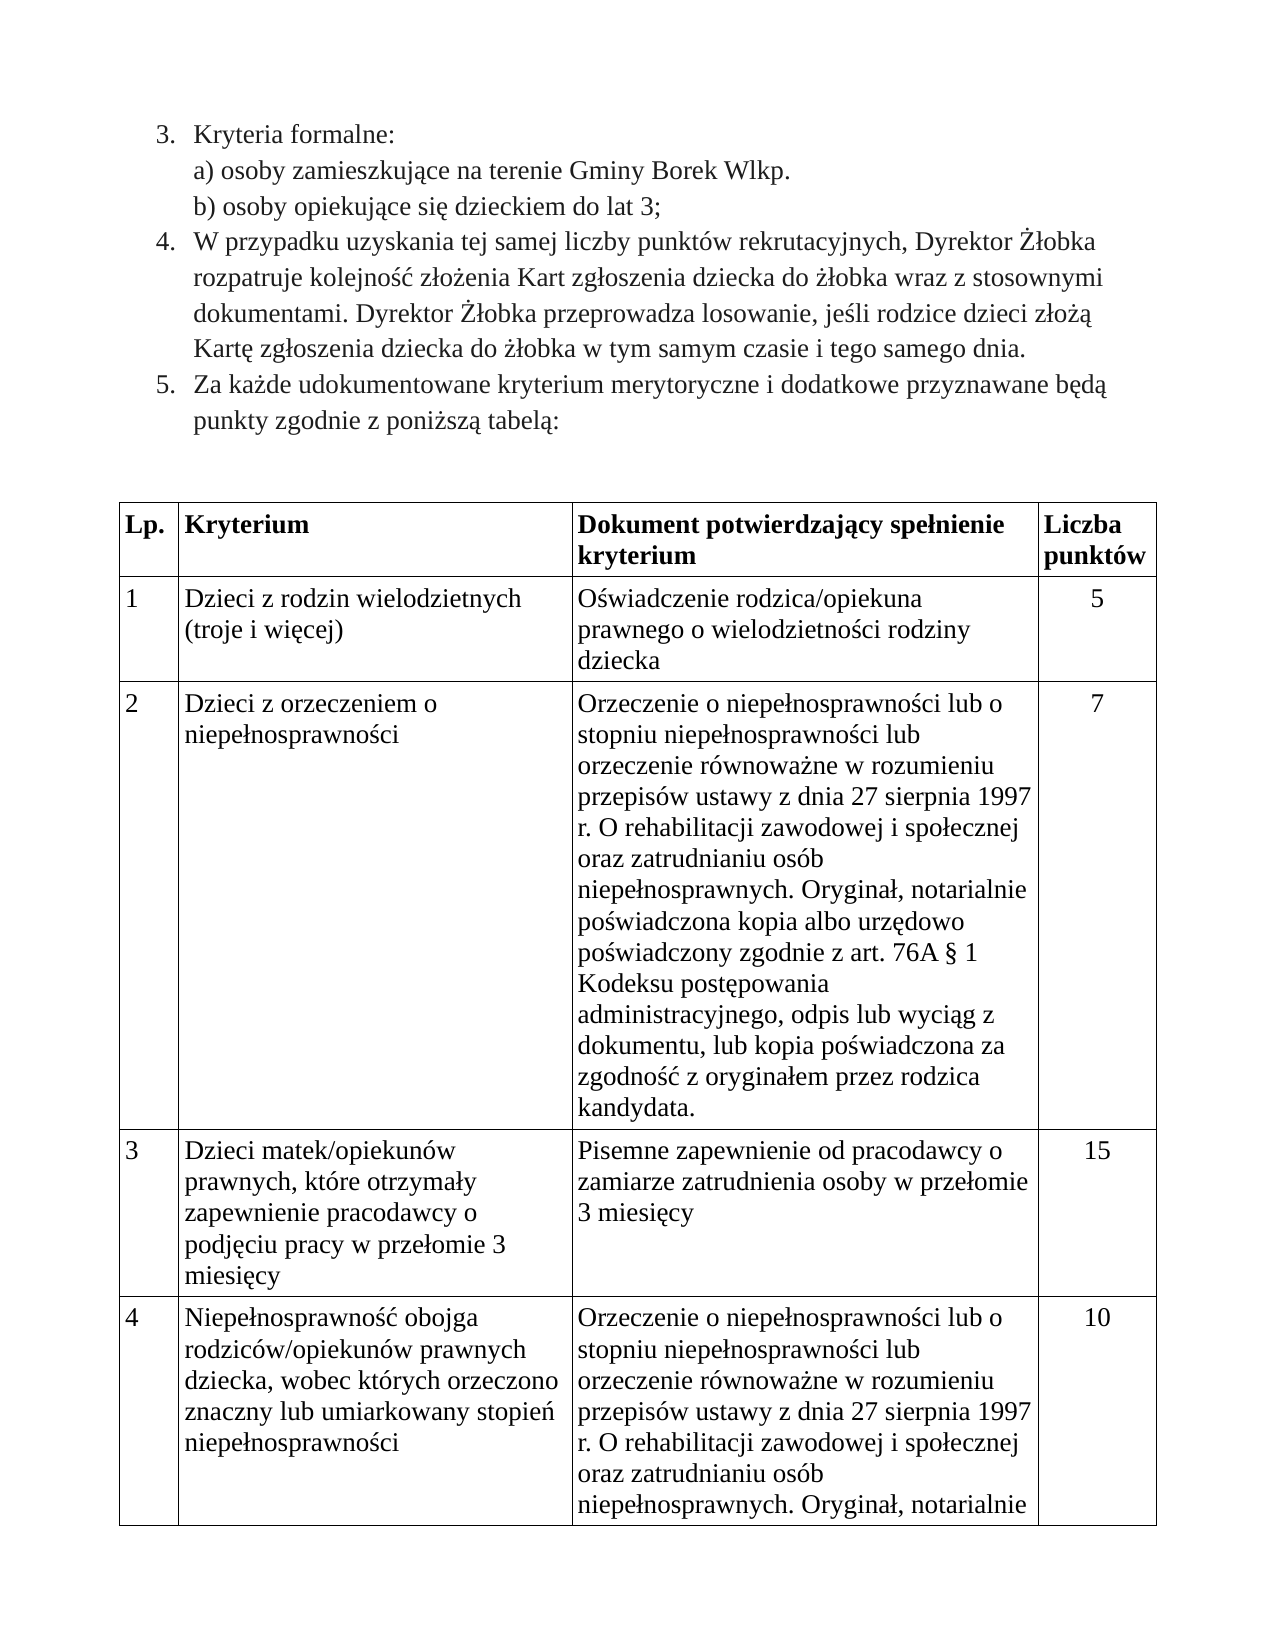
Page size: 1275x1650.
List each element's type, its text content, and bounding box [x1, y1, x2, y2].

table_cell 5 [1039, 577, 1156, 681]
table_cell Orzeczenie o niepełnosprawności lub o stopniu niepełnosprawności lub orzeczenie równoważne w rozumieniu przepisów ustawy z dnia 27 sierpnia 1997 r. O rehabilitacji zawodowej i społecznej oraz zatrudnianiu osób niepełnosprawnych. Oryginał, notarialnie poświadczona kopia albo urzędowo poświadczony zgodnie z art. 76A § 1 Kodeksu postępowania administracyjnego, odpis lub wyciąg z dokumentu, lub kopia poświadczona za zgodność z oryginałem przez rodzica kandydata. [573, 682, 1038, 1128]
table_cell 7 [1039, 682, 1156, 1128]
table_cell 2 [120, 682, 178, 1128]
table_cell 4 [120, 1297, 178, 1525]
table_cell Dzieci z rodzin wielodzietnych (troje i więcej) [179, 577, 572, 681]
table_cell Dzieci matek/opiekunów prawnych, które otrzymały zapewnienie pracodawcy o podjęciu pracy w przełomie 3 miesięcy [179, 1130, 572, 1296]
list W przypadku uzyskania tej samej liczby punktów rekrutacyjnych, Dyrektor Żłobka rozpatruje kolejność złożenia Kart zgłoszenia dziecka do żłobka wraz z stosownymi dokumentami. Dyrektor Żłobka przeprowadza losowanie, jeśli rodzice dzieci złożą Kartę zgłoszenia dziecka do żłobka w tym samym czasie i tego samego dnia. [156, 225, 1157, 364]
list Za każde udokumentowane kryterium merytoryczne i dodatkowe przyznawane będą punkty zgodnie z poniższą tabelą: [156, 368, 1157, 435]
table_cell Niepełnosprawność obojga rodziców/opiekunów prawnych dziecka, wobec których orzeczono znaczny lub umiarkowany stopień niepełnosprawności [179, 1297, 572, 1525]
table_header Lp. [120, 503, 178, 576]
list a) osoby zamieszkujące na terenie Gminy Borek Wlkp. [156, 154, 1157, 185]
table_cell Orzeczenie o niepełnosprawności lub o stopniu niepełnosprawności lub orzeczenie równoważne w rozumieniu przepisów ustawy z dnia 27 sierpnia 1997 r. O rehabilitacji zawodowej i społecznej oraz zatrudnianiu osób niepełnosprawnych. Oryginał, notarialnie [573, 1297, 1038, 1525]
table_cell Pisemne zapewnienie od pracodawcy o zamiarze zatrudnienia osoby w przełomie 3 miesięcy [573, 1130, 1038, 1296]
table_cell Oświadczenie rodzica/opiekuna prawnego o wielodzietności rodziny dziecka [573, 577, 1038, 681]
table_cell Dzieci z orzeczeniem o niepełnosprawności [179, 682, 572, 1128]
table_cell 3 [120, 1130, 178, 1296]
table_cell 10 [1039, 1297, 1156, 1525]
table_cell 1 [120, 577, 178, 681]
list b) osoby opiekujące się dzieckiem do lat 3; [156, 189, 1157, 221]
table_cell 15 [1039, 1130, 1156, 1296]
list Kryteria formalne: [156, 118, 1157, 149]
table_header Kryterium [179, 503, 572, 576]
table_header Liczba punktów [1039, 503, 1156, 576]
table_header Dokument potwierdzający spełnienie kryterium [573, 503, 1038, 576]
